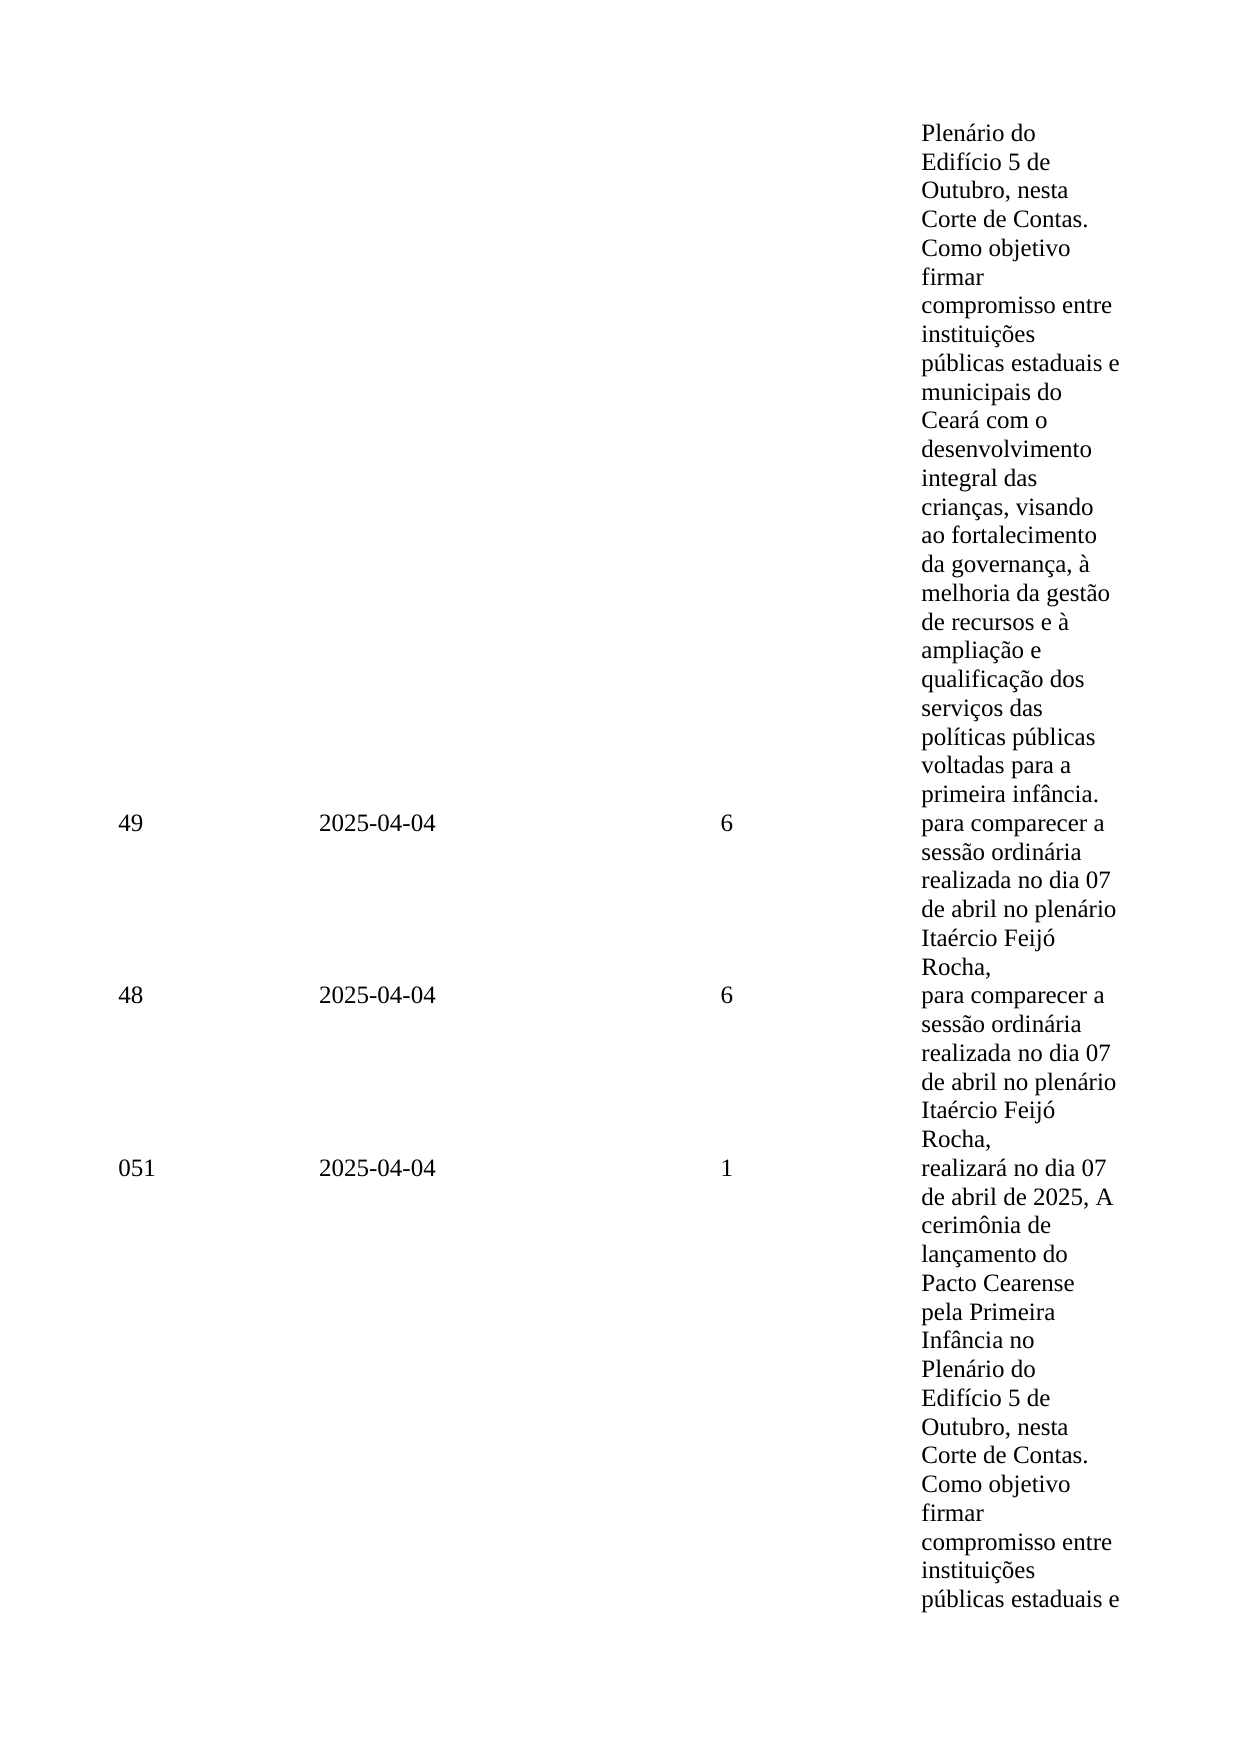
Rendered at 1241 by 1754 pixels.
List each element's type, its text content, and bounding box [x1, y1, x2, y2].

table_cell [520, 1153, 720, 1613]
table_cell [319, 118, 519, 808]
table_cell 48 [118, 981, 319, 1153]
table_cell [520, 808, 720, 981]
table_cell 2025-04-04 [319, 1153, 519, 1613]
table_cell 6 [720, 808, 921, 981]
table_cell 6 [720, 981, 921, 1153]
table_cell realizará no dia 07 de abril de 2025, A cerimônia de lançamento do Pacto Cearense pela Primeira Infância no Plenário do Edifício 5 de Outubro, nesta Corte de Contas. Como objetivo firmar compromisso entre instituições públicas estaduais e [921, 1153, 1122, 1613]
table_cell 49 [118, 808, 319, 981]
table_cell [720, 118, 921, 808]
table_cell para comparecer a sessão ordinária realizada no dia 07 de abril no plenário Itaércio Feijó Rocha, [921, 808, 1122, 981]
table_cell para comparecer a sessão ordinária realizada no dia 07 de abril no plenário Itaércio Feijó Rocha, [921, 981, 1122, 1153]
table_cell [520, 118, 720, 808]
table_cell 1 [720, 1153, 921, 1613]
table_cell 051 [118, 1153, 319, 1613]
table_cell 2025-04-04 [319, 808, 519, 981]
table_cell [118, 118, 319, 808]
table_cell [520, 981, 720, 1153]
table_cell 2025-04-04 [319, 981, 519, 1153]
table_cell Plenário do Edifício 5 de Outubro, nesta Corte de Contas. Como objetivo firmar compromisso entre instituições públicas estaduais e municipais do Ceará com o desenvolvimento integral das crianças, visando ao fortalecimento da governança, à melhoria da gestão de recursos e à ampliação e qualificação dos serviços das políticas públicas voltadas para a primeira infância. [921, 118, 1122, 808]
